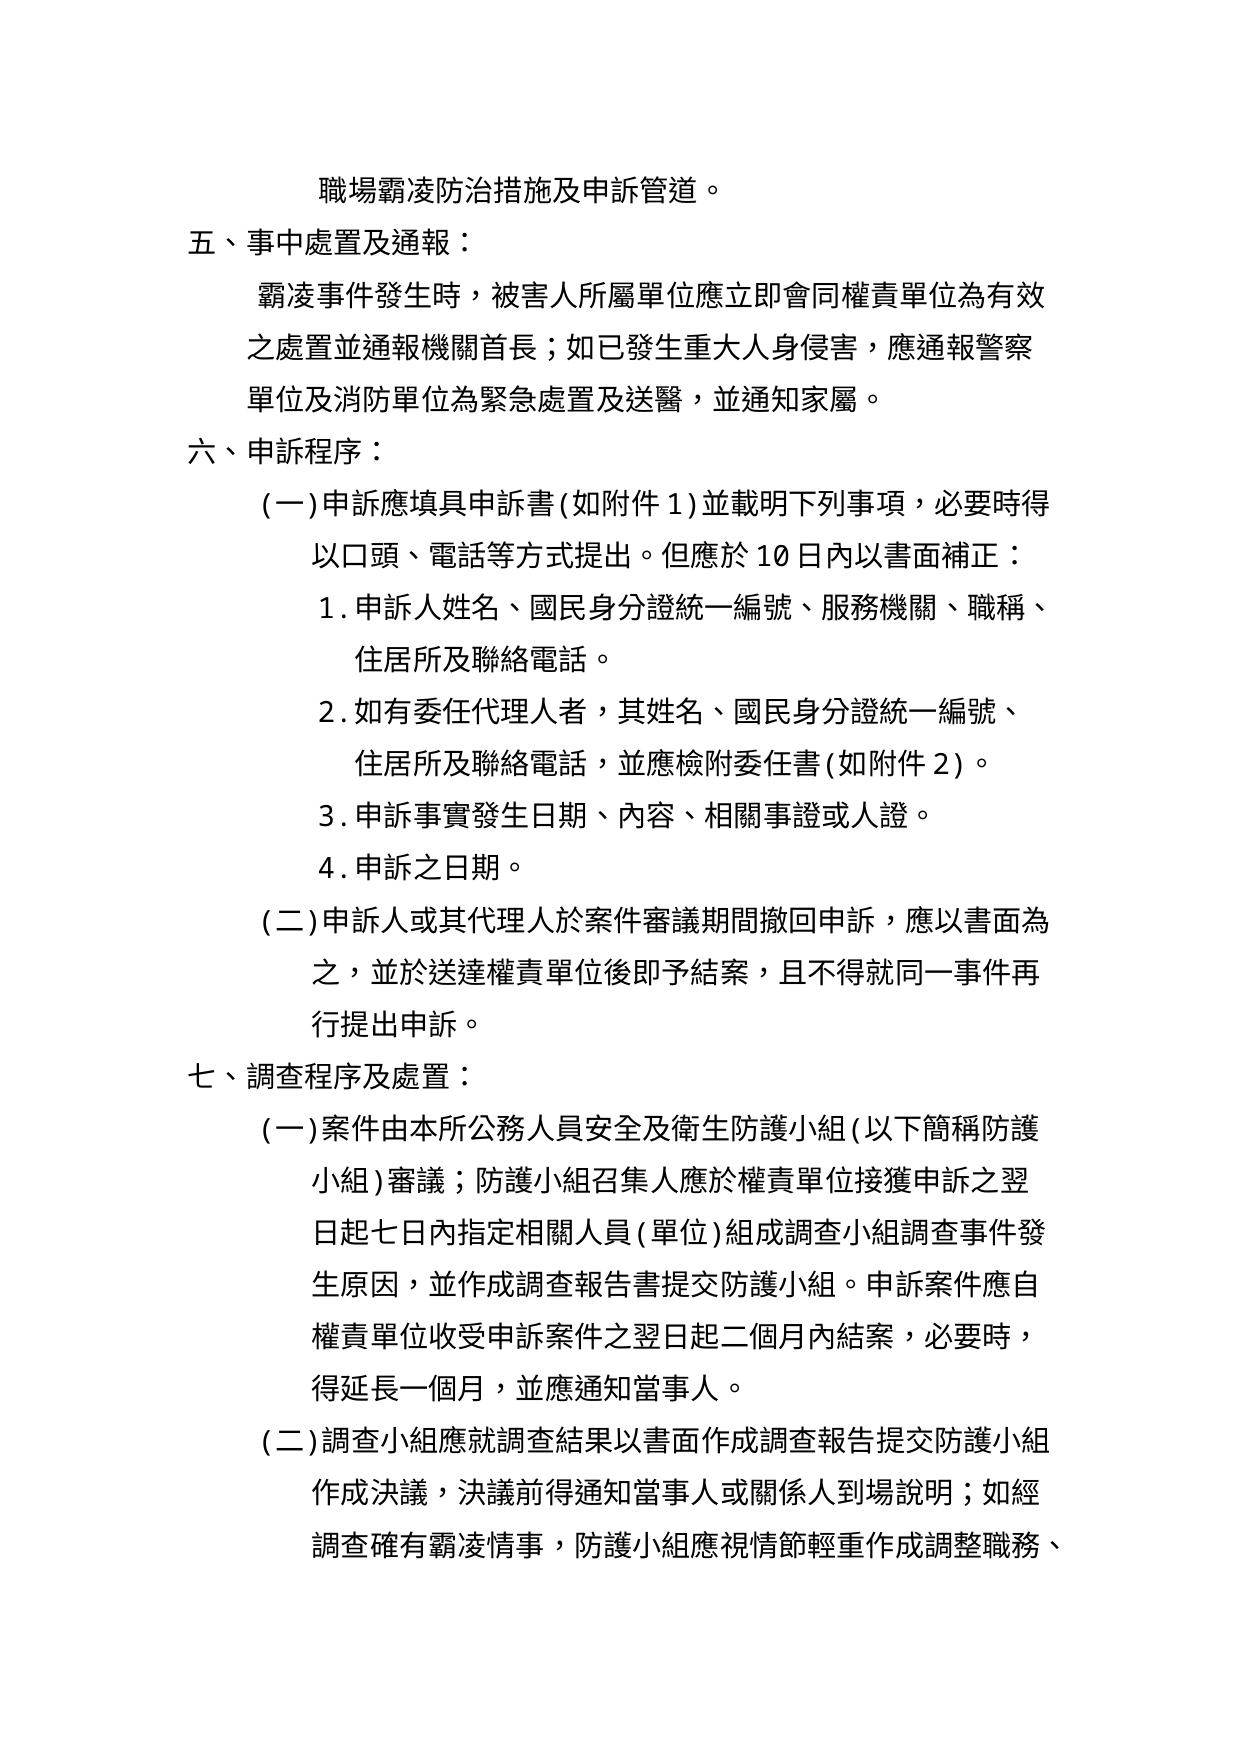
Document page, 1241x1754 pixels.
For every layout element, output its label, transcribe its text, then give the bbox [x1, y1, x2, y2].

text 五、事中處置及通報： [187, 210, 1053, 262]
list 申訴人姓名、國民身分證統一編號、服務機關、職稱、住居所及聯絡電話。 [317, 575, 1053, 679]
text 職場霸凌防治措施及申訴管道。 [187, 158, 1053, 210]
text 六、申訴程序： [187, 419, 1053, 471]
text (一)申訴應填具申訴書(如附件1)並載明下列事項，必要時得以口頭、電話等方式提出。但應於10日內以書面補正： [187, 471, 1053, 575]
text 霸凌事件發生時，被害人所屬單位應立即會同權責單位為有效之處置並通報機關首長；如已發生重大人身侵害，應通報警察單位及消防單位為緊急處置及送醫，並通知家屬。 [187, 262, 1053, 419]
list 申訴之日期。 [317, 835, 1053, 887]
text 七、調查程序及處置： [187, 1044, 1053, 1096]
list 申訴事實發生日期、內容、相關事證或人證。 [317, 783, 1053, 835]
text (二)申訴人或其代理人於案件審議期間撤回申訴，應以書面為之，並於送達權責單位後即予結案，且不得就同一事件再行提出申訴。 [187, 887, 1053, 1044]
text (二)調查小組應就調查結果以書面作成調查報告提交防護小組作成決議，決議前得通知當事人或關係人到場說明；如經調查確有霸凌情事，防護小組應視情節輕重作成調整職務、懲處或其他適當處置之建議及改善措施，並應簽陳機關首長核定；權責單位應將核定事項通知雙方當事人，並明示救濟途徑。 [187, 1408, 1053, 1564]
text (一)案件由本所公務人員安全及衛生防護小組(以下簡稱防護小組)審議；防護小組召集人應於權責單位接獲申訴之翌日起七日內指定相關人員(單位)組成調查小組調查事件發生原因，並作成調查報告書提交防護小組。申訴案件應自權責單位收受申訴案件之翌日起二個月內結案，必要時，得延長一個月，並應通知當事人。 [187, 1096, 1053, 1408]
list 如有委任代理人者，其姓名、國民身分證統一編號、住居所及聯絡電話，並應檢附委任書(如附件2)。 [317, 679, 1053, 783]
